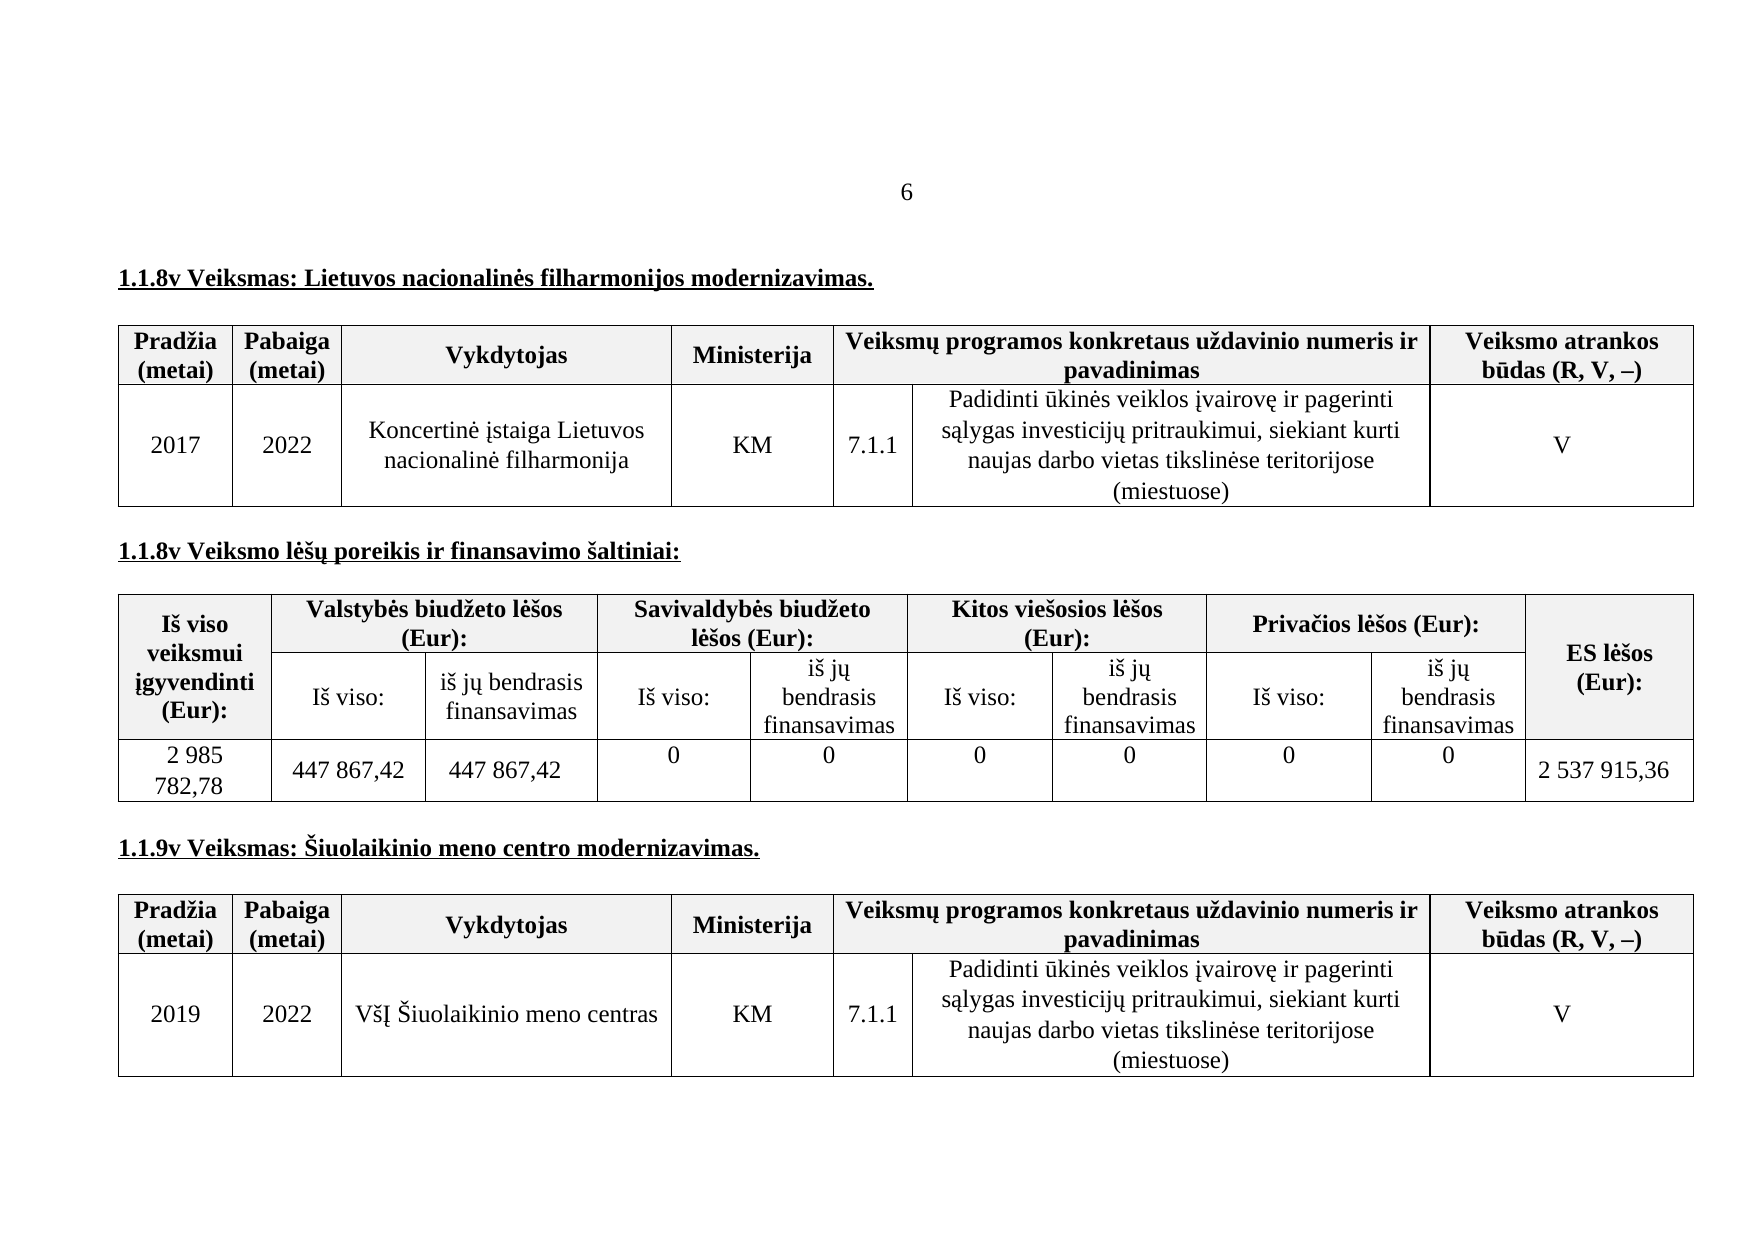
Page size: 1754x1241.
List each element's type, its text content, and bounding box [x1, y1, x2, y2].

table_header Iš viso veiksmui įgyvendinti (Eur): [119, 595, 271, 739]
table_cell KM [672, 954, 833, 1076]
table_cell 0 [908, 740, 1052, 801]
table_cell 0 [1372, 740, 1525, 801]
table_cell iš jų bendrasis finansavimas [1053, 653, 1206, 739]
table_header Privačios lėšos (Eur): [1207, 595, 1525, 652]
table_header Pabaiga (metai) [233, 895, 341, 953]
table_header Savivaldybės biudžeto lėšos (Eur): [598, 595, 907, 652]
table_cell 7.1.1 [834, 954, 912, 1076]
table_header ES lėšos (Eur): [1526, 595, 1693, 739]
table_header Valstybės biudžeto lėšos (Eur): [272, 595, 597, 652]
table_cell 447 867,42 [426, 740, 597, 801]
table_cell 0 [1207, 740, 1371, 801]
table_cell Koncertinė įstaiga Lietuvos nacionalinė filharmonija [342, 385, 671, 506]
table_cell V [1431, 385, 1693, 506]
table_cell 2017 [119, 385, 232, 506]
table_header Veiksmų programos konkretaus uždavinio numeris ir pavadinimas [834, 326, 1429, 383]
table_header Pabaiga (metai) [233, 326, 341, 383]
table_cell V [1431, 954, 1693, 1076]
table_cell Iš viso: [272, 653, 425, 739]
table_cell iš jų bendrasis finansavimas [1372, 653, 1525, 739]
table_cell Padidinti ūkinės veiklos įvairovę ir pagerinti sąlygas investicijų pritraukimui, siekiant kurti naujas darbo vietas tikslinėse teritorijose (miestuose) [913, 385, 1429, 506]
text 1.1.8v Veiksmas: Lietuvos nacionalinės filharmonijos modernizavimas. [118, 263, 1695, 292]
table_header Kitos viešosios lėšos (Eur): [908, 595, 1206, 652]
table_header Veiksmų programos konkretaus uždavinio numeris ir pavadinimas [834, 895, 1429, 953]
table_cell iš jų bendrasis finansavimas [751, 653, 907, 739]
table_header Veiksmo atrankos būdas (R, V, –) [1431, 326, 1693, 383]
table_cell Iš viso: [598, 653, 750, 739]
table_cell 2 537 915,36 [1526, 740, 1693, 801]
table_cell 7.1.1 [834, 385, 912, 506]
table_cell 2019 [119, 954, 232, 1076]
table_header Pradžia (metai) [119, 895, 232, 953]
table_cell 2 985 782,78 [119, 740, 271, 801]
table_header Ministerija [672, 895, 833, 953]
table_header Pradžia (metai) [119, 326, 232, 383]
table_cell 0 [1053, 740, 1206, 801]
text 1.1.9v Veiksmas: Šiuolaikinio meno centro modernizavimas. [118, 833, 1695, 862]
table_cell 2022 [233, 385, 341, 506]
table_cell iš jų bendrasis finansavimas [426, 653, 597, 739]
table_cell 0 [598, 740, 750, 801]
table_cell VšĮ Šiuolaikinio meno centras [342, 954, 671, 1076]
table_header Vykdytojas [342, 326, 671, 383]
table_header Ministerija [672, 326, 833, 383]
table_cell Iš viso: [1207, 653, 1371, 739]
table_cell 447 867,42 [272, 740, 425, 801]
table_cell Padidinti ūkinės veiklos įvairovę ir pagerinti sąlygas investicijų pritraukimui, siekiant kurti naujas darbo vietas tikslinėse teritorijose (miestuose) [913, 954, 1429, 1076]
table_cell Iš viso: [908, 653, 1052, 739]
text 1.1.8v Veiksmo lėšų poreikis ir finansavimo šaltiniai: [118, 536, 1695, 565]
table_header Veiksmo atrankos būdas (R, V, –) [1431, 895, 1693, 953]
table_cell KM [672, 385, 833, 506]
table_cell 2022 [233, 954, 341, 1076]
table_cell 0 [751, 740, 907, 801]
table_header Vykdytojas [342, 895, 671, 953]
